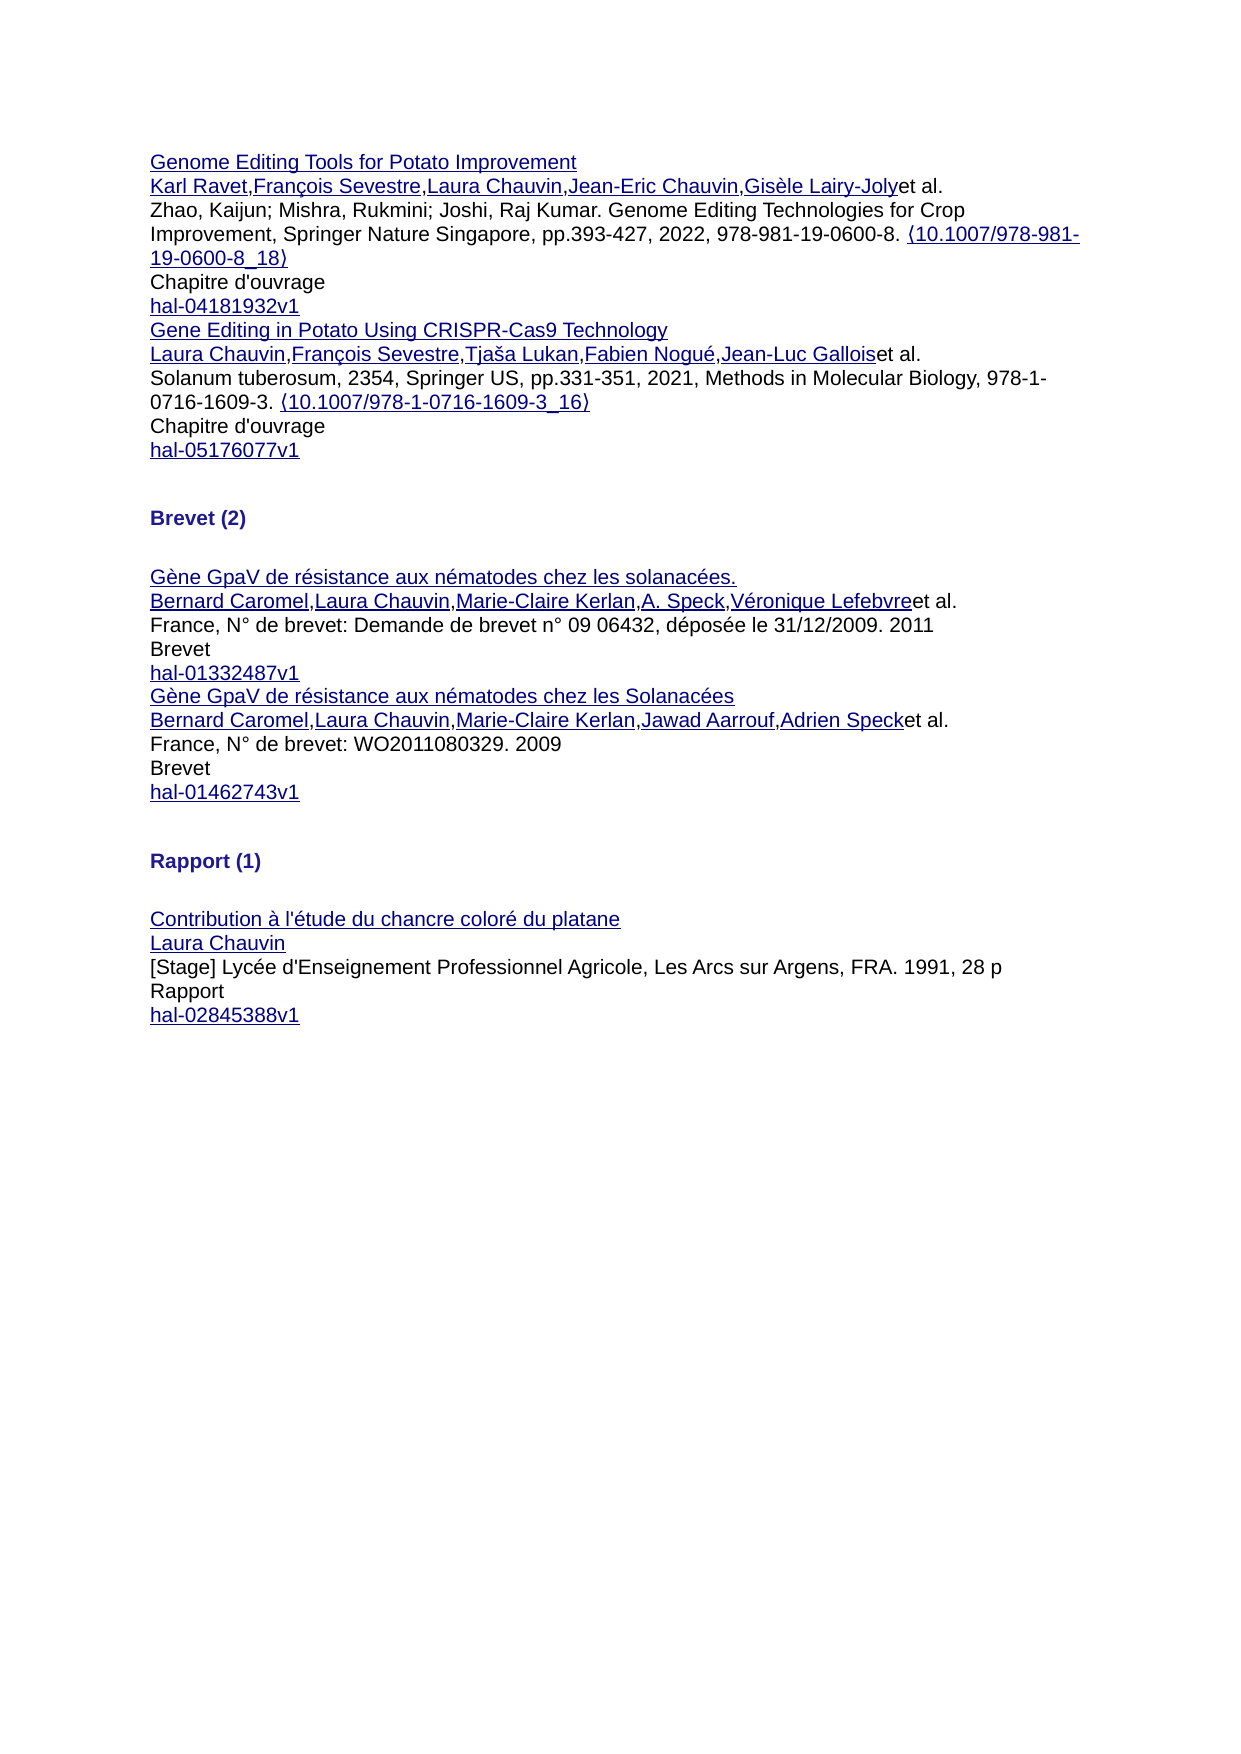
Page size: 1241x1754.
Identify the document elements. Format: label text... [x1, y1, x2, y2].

subtitle Brevet (2) [150, 506, 1090, 530]
subtitle Rapport (1) [150, 849, 1090, 873]
table_header Gène GpaV de résistance aux nématodes chez les solanacées. Bernard Caromel,Laura Chauvin,Marie-Claire Kerlan,A. Speck,Véronique Lefebvreet al. France, N° de brevet: Demande de brevet n° 09 06432, déposée le 31/12/2009. 2011 Brevet hal-01332487v1 [150, 565, 1090, 684]
table_cell Gène GpaV de résistance aux nématodes chez les Solanacées Bernard Caromel,Laura Chauvin,Marie-Claire Kerlan,Jawad Aarrouf,Adrien Specket al. France, N° de brevet: WO2011080329. 2009 Brevet hal-01462743v1 [150, 684, 1090, 804]
table_header Contribution à l'étude du chancre coloré du platane Laura Chauvin [Stage] Lycée d'Enseignement Professionnel Agricole, Les Arcs sur Argens, FRA. 1991, 28 p Rapport hal-02845388v1 [150, 907, 1090, 1027]
table_cell Gene Editing in Potato Using CRISPR-Cas9 Technology Laura Chauvin,François Sevestre,Tjaša Lukan,Fabien Nogué,Jean-Luc Galloiset al. Solanum tuberosum, 2354, Springer US, pp.331-351, 2021, Methods in Molecular Biology, 978-1-0716-1609-3. ⟨10.1007/978-1-0716-1609-3_16⟩ Chapitre d'ouvrage hal-05176077v1 [150, 318, 1090, 461]
table_header Genome Editing Tools for Potato Improvement Karl Ravet,François Sevestre,Laura Chauvin,Jean-Eric Chauvin,Gisèle Lairy-Jolyet al. Zhao, Kaijun; Mishra, Rukmini; Joshi, Raj Kumar. Genome Editing Technologies for Crop Improvement, Springer Nature Singapore, pp.393-427, 2022, 978-981-19-0600-8. ⟨10.1007/978-981-19-0600-8_18⟩ Chapitre d'ouvrage hal-04181932v1 [150, 150, 1090, 318]
